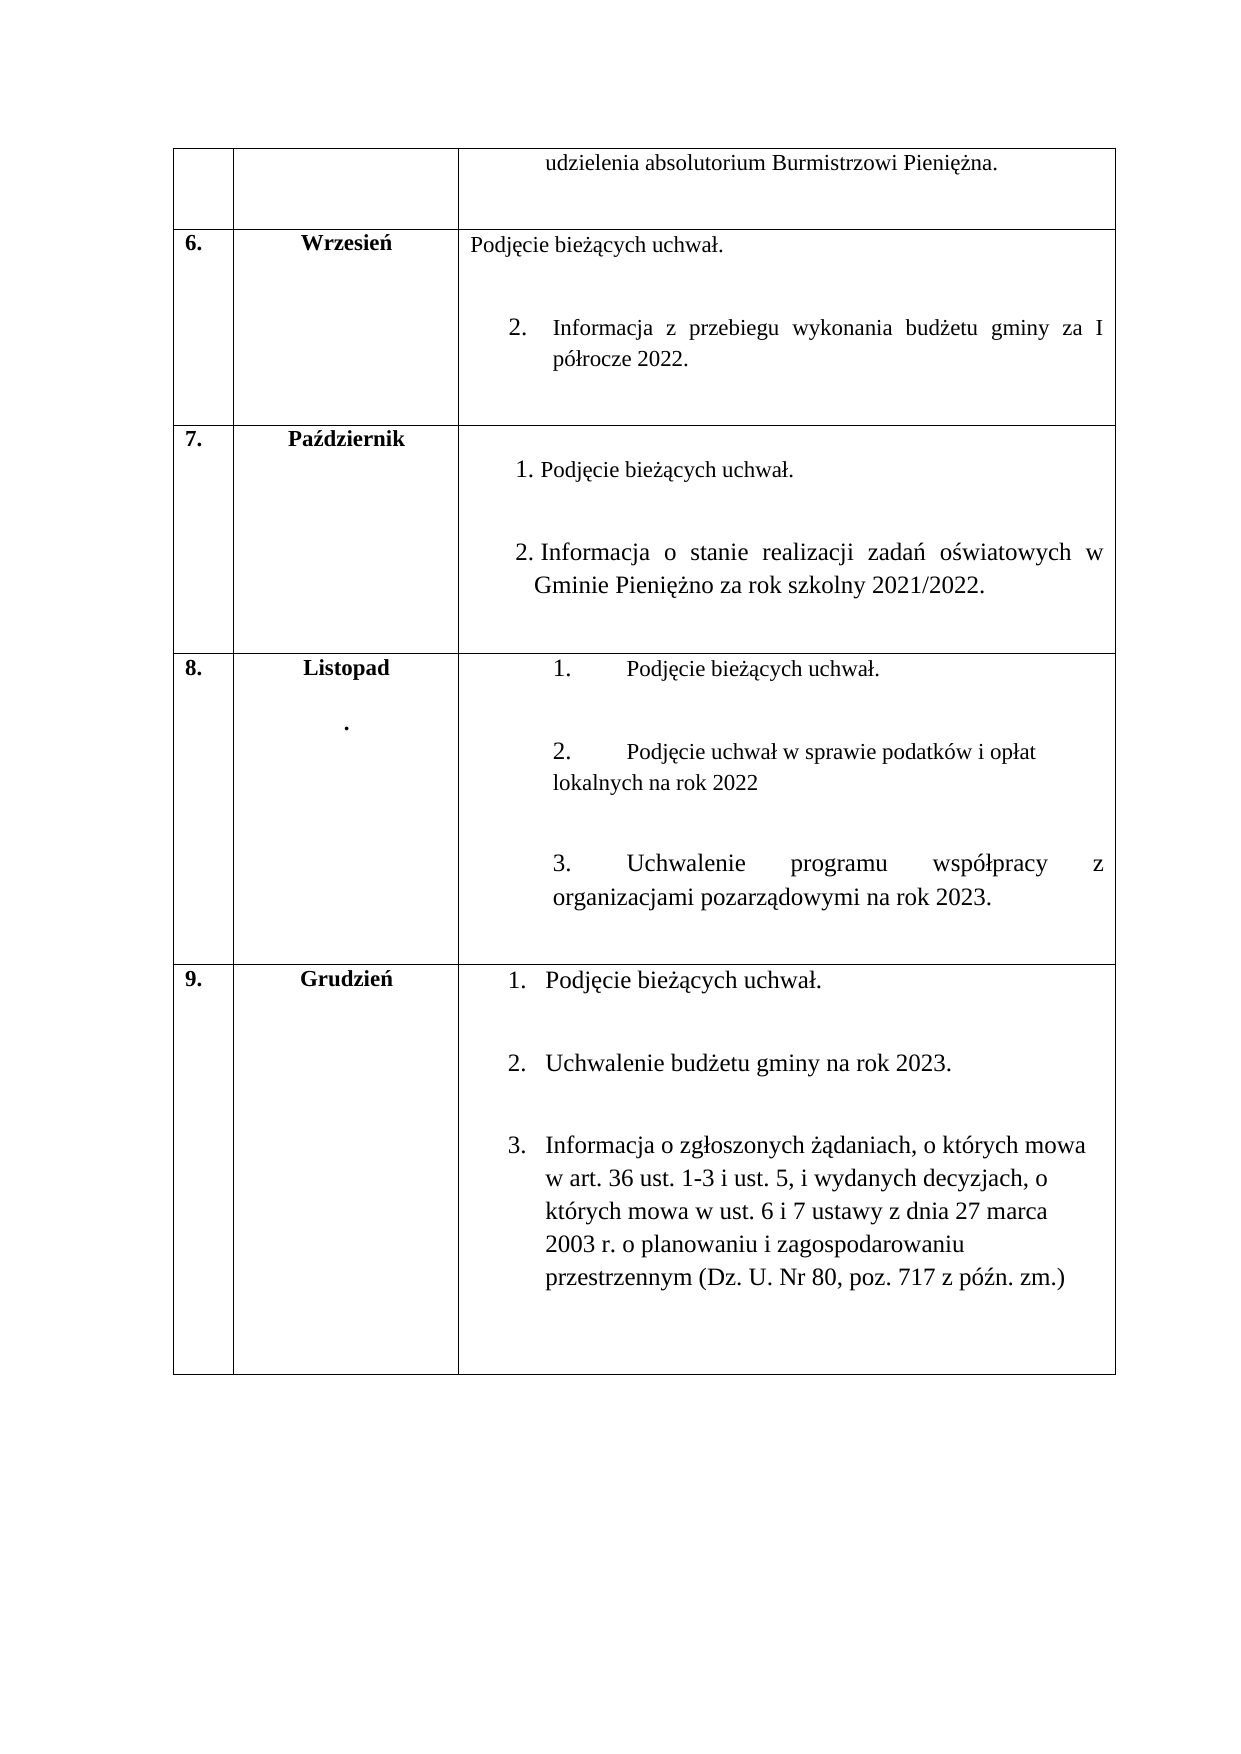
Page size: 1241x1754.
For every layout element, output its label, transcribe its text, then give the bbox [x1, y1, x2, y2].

table_cell 7. [174, 426, 233, 652]
table_cell 8. [174, 654, 233, 964]
table_cell Podjęcie bieżących uchwał. Informacja z przebiegu wykonania budżetu gminy za I półrocze 2022. [459, 230, 1115, 424]
table_cell 6. [174, 230, 233, 424]
table_cell [234, 149, 458, 228]
table_cell Podjęcie bieżących uchwał. Podjęcie uchwał w sprawie podatków i opłat lokalnych na rok 2022 Uchwalenie programu współpracy z organizacjami pozarządowymi na rok 2023. [459, 654, 1115, 964]
table_cell 9. [174, 965, 233, 1374]
table_cell [174, 149, 233, 228]
table_cell Grudzień [234, 965, 458, 1374]
table_cell Podjęcie bieżących uchwał. Uchwalenie budżetu gminy na rok 2023. Informacja o zgłoszonych żądaniach, o których mowa w art. 36 ust. 1-3 i ust. 5, i wydanych decyzjach, o których mowa w ust. 6 i 7 ustawy z dnia 27 marca 2003 r. o planowaniu i zagospodarowaniu przestrzennym (Dz. U. Nr 80, poz. 717 z późn. zm.) [459, 965, 1115, 1374]
table_cell udzielenia absolutorium Burmistrzowi Pieniężna. [459, 149, 1115, 228]
table_cell Wrzesień [234, 230, 458, 424]
table_cell Podjęcie bieżących uchwał. Informacja o stanie realizacji zadań oświatowych w Gminie Pieniężno za rok szkolny 2021/2022. [459, 426, 1115, 652]
table_cell Listopad . [234, 654, 458, 964]
table_cell Październik [234, 426, 458, 652]
